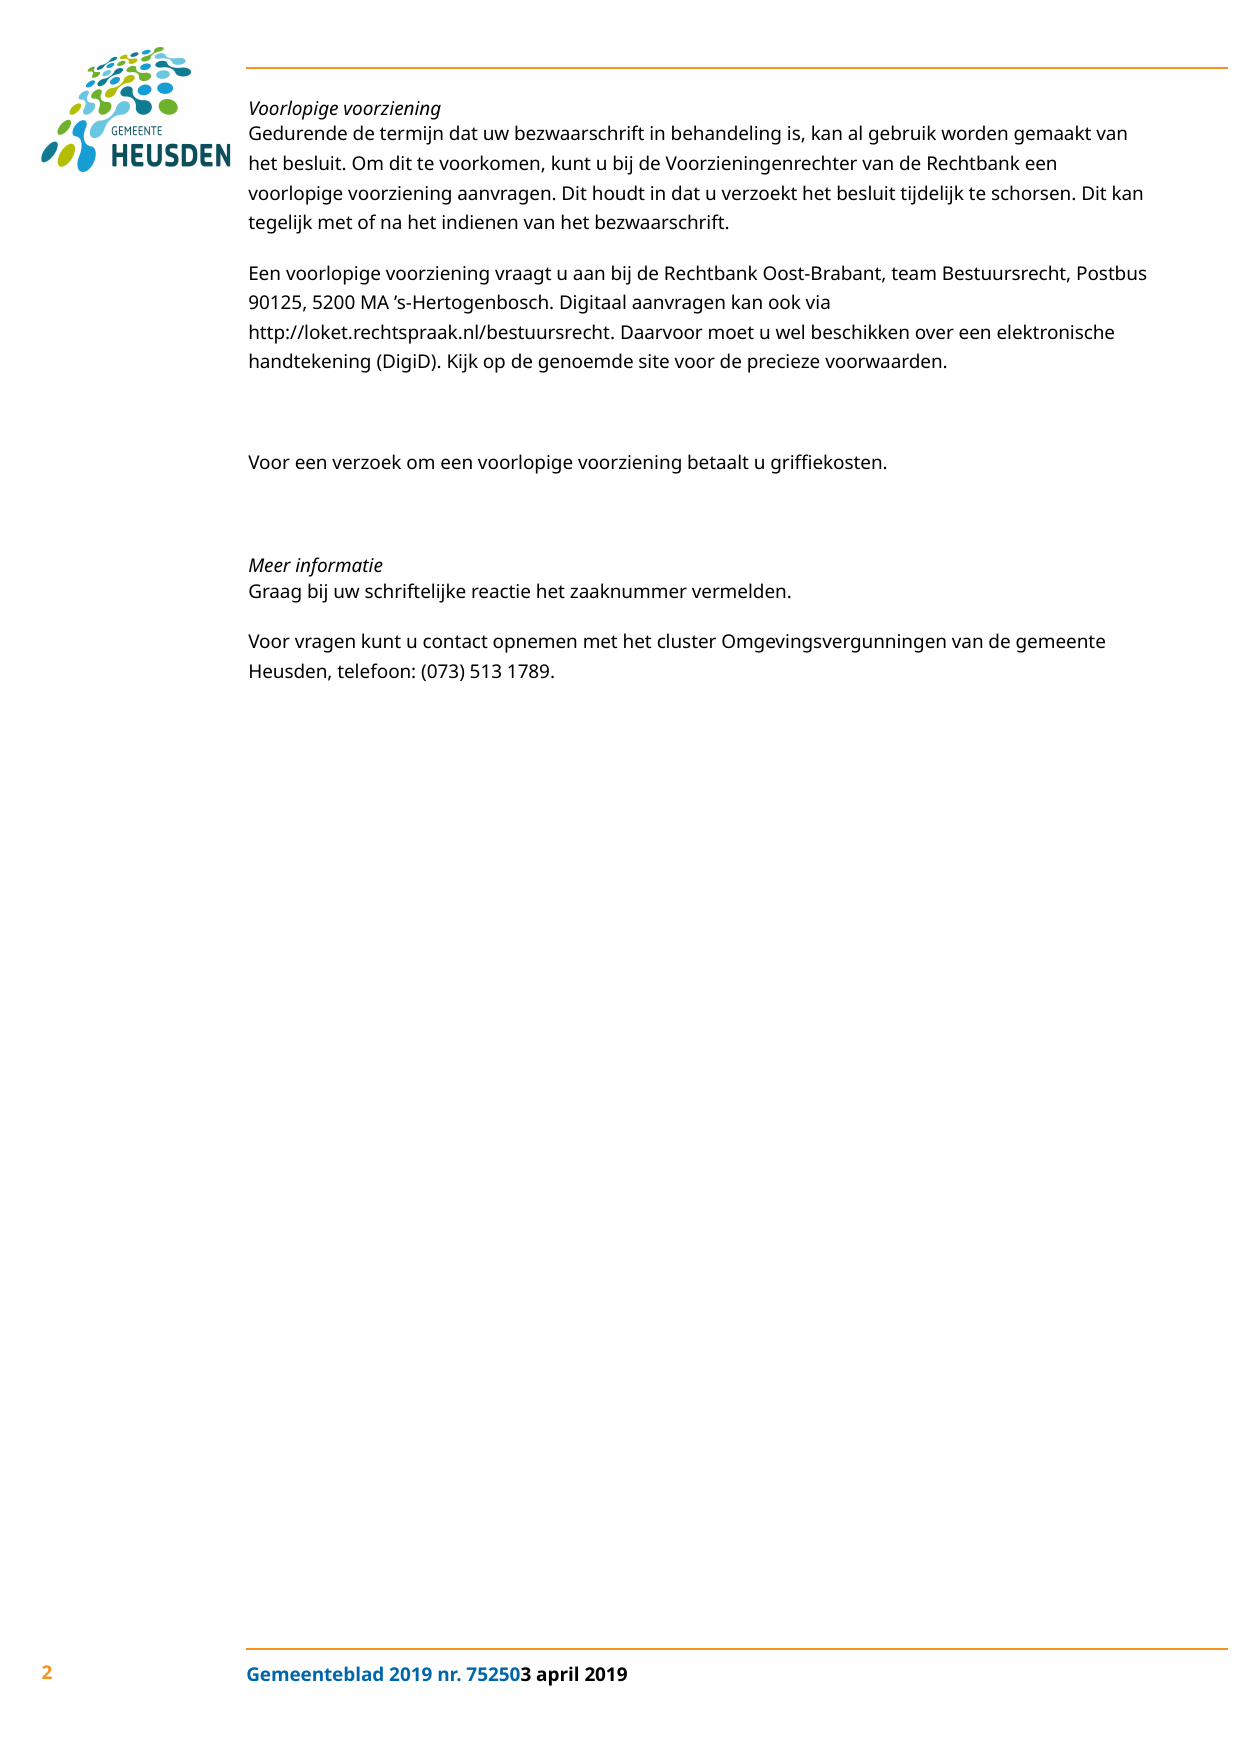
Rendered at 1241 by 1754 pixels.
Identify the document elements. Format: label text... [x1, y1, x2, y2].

text Meer informatie [248, 552, 1152, 578]
picture [41, 47, 231, 172]
text Voor vragen kunt u contact opnemen met het cluster Omgevingsvergunningen van de gemeente Heusden, telefoon: (073) 513 1789. [248, 629, 1152, 684]
text Voorlopige voorziening [248, 95, 1152, 121]
text Een voorlopige voorziening vraagt u aan bij de Rechtbank Oost-Brabant, team Bestuursrecht, Postbus 90125, 5200 MA ’s-Hertogenbosch. Digitaal aanvragen kan ook via http://loket.rechtspraak.nl/bestuursrecht. Daarvoor moet u wel beschikken over een elektronische handtekening (DigiD). Kijk op de genoemde site voor de precieze voorwaarden. [248, 260, 1152, 374]
text Voor een verzoek om een voorlopige voorziening betaalt u griffiekosten. [248, 449, 1152, 475]
text Graag bij uw schriftelijke reactie het zaaknummer vermelden. [248, 578, 1152, 604]
text Gedurende de termijn dat uw bezwaarschrift in behandeling is, kan al gebruik worden gemaakt van het besluit. Om dit te voorkomen, kunt u bij de Voorzieningenrechter van de Rechtbank een voorlopige voorziening aanvragen. Dit houdt in dat u verzoekt het besluit tijdelijk te schorsen. Dit kan tegelijk met of na het indienen van het bezwaarschrift. [248, 121, 1152, 235]
